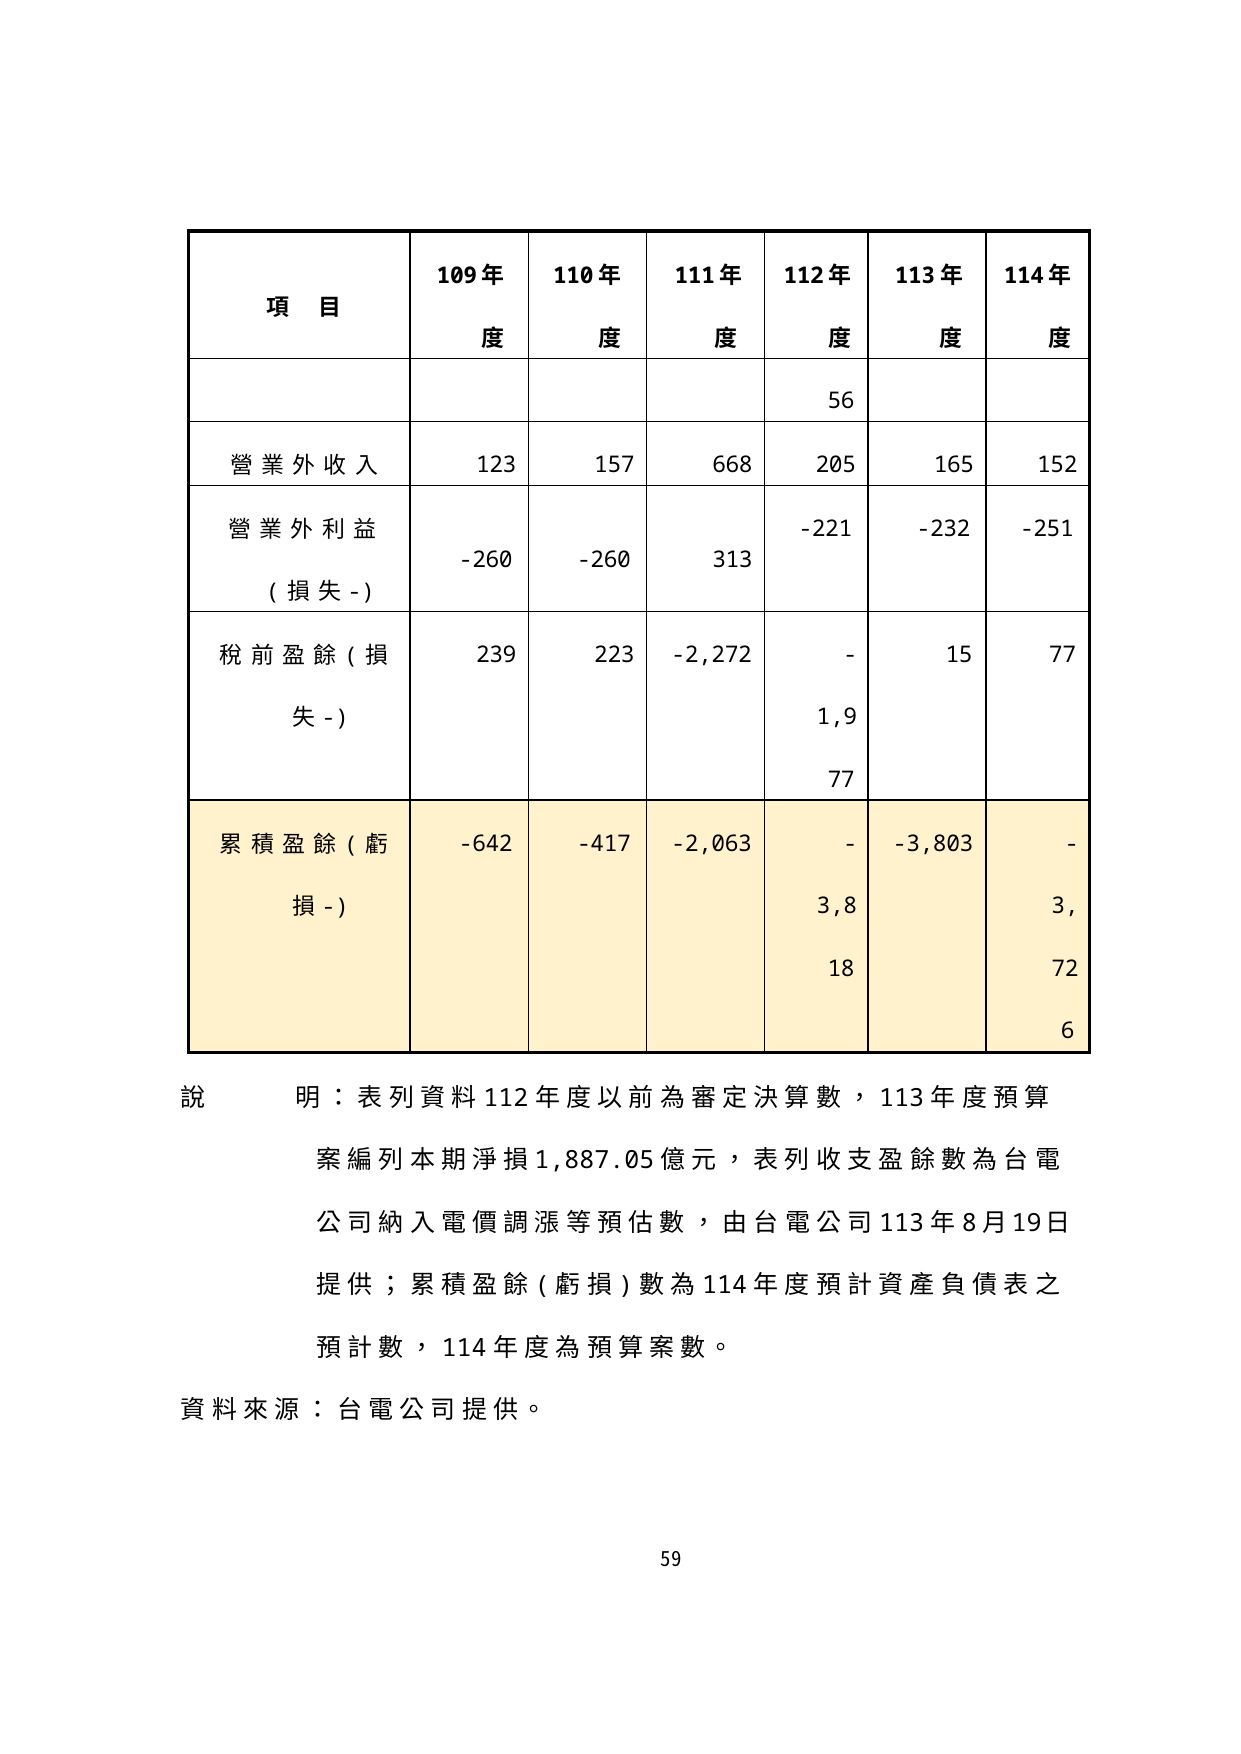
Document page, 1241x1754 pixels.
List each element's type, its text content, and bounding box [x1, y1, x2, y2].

table_cell -3,818 [765, 801, 867, 1051]
table_cell [869, 359, 985, 421]
table_cell 123 [411, 422, 528, 484]
table_header 114年度 [987, 233, 1088, 357]
table_cell -642 [411, 801, 528, 1051]
table_header 113年度 [869, 233, 985, 357]
table_cell [647, 359, 764, 421]
table_header 111年度 [647, 233, 764, 357]
table_cell 223 [529, 612, 646, 799]
table_cell 239 [411, 612, 528, 799]
table_cell -2,272 [647, 612, 764, 799]
table_header 109年度 [411, 233, 528, 357]
table_header 項 目 [190, 233, 409, 357]
table_cell 152 [987, 422, 1088, 484]
table_header 112年度 [765, 233, 867, 357]
table_cell 56 [765, 359, 867, 421]
table_cell 668 [647, 422, 764, 484]
table_cell [529, 359, 646, 421]
table_header 110年度 [529, 233, 646, 357]
table_cell -3,803 [869, 801, 985, 1051]
table_cell [411, 359, 528, 421]
table_cell 205 [765, 422, 867, 484]
table_cell 15 [869, 612, 985, 799]
table_cell 累積盈餘(虧損-) [190, 801, 409, 1051]
table_cell -232 [869, 486, 985, 611]
table_cell -221 [765, 486, 867, 611]
table_cell -260 [529, 486, 646, 611]
table_cell -2,063 [647, 801, 764, 1051]
table_cell -417 [529, 801, 646, 1051]
table_cell 稅前盈餘(損失-) [190, 612, 409, 799]
text 說 明：表列資料112年度以前為審定決算數，113年度預算案編列本期淨損1,887.05億元，表列收支盈餘數為台電公司納入電價調漲等預估數，由台電公司113年8月19日提供；累積盈餘(虧損)數為114年度預計資產負債表之預計數，114年度為預算案數。 [177, 1054, 1078, 1366]
table_cell 313 [647, 486, 764, 611]
table_cell [190, 359, 409, 421]
table_cell [987, 359, 1088, 421]
table_cell -1,977 [765, 612, 867, 799]
text 資料來源：台電公司提供。 [177, 1366, 1063, 1429]
table_cell -251 [987, 486, 1088, 611]
table_cell 77 [987, 612, 1088, 799]
table_cell 157 [529, 422, 646, 484]
table_cell 營業外收入 [190, 422, 409, 484]
table_cell 營業外利益(損失-) [190, 486, 409, 611]
table_cell -3,726 [987, 801, 1088, 1051]
table_cell -260 [411, 486, 528, 611]
table_cell 165 [869, 422, 985, 484]
